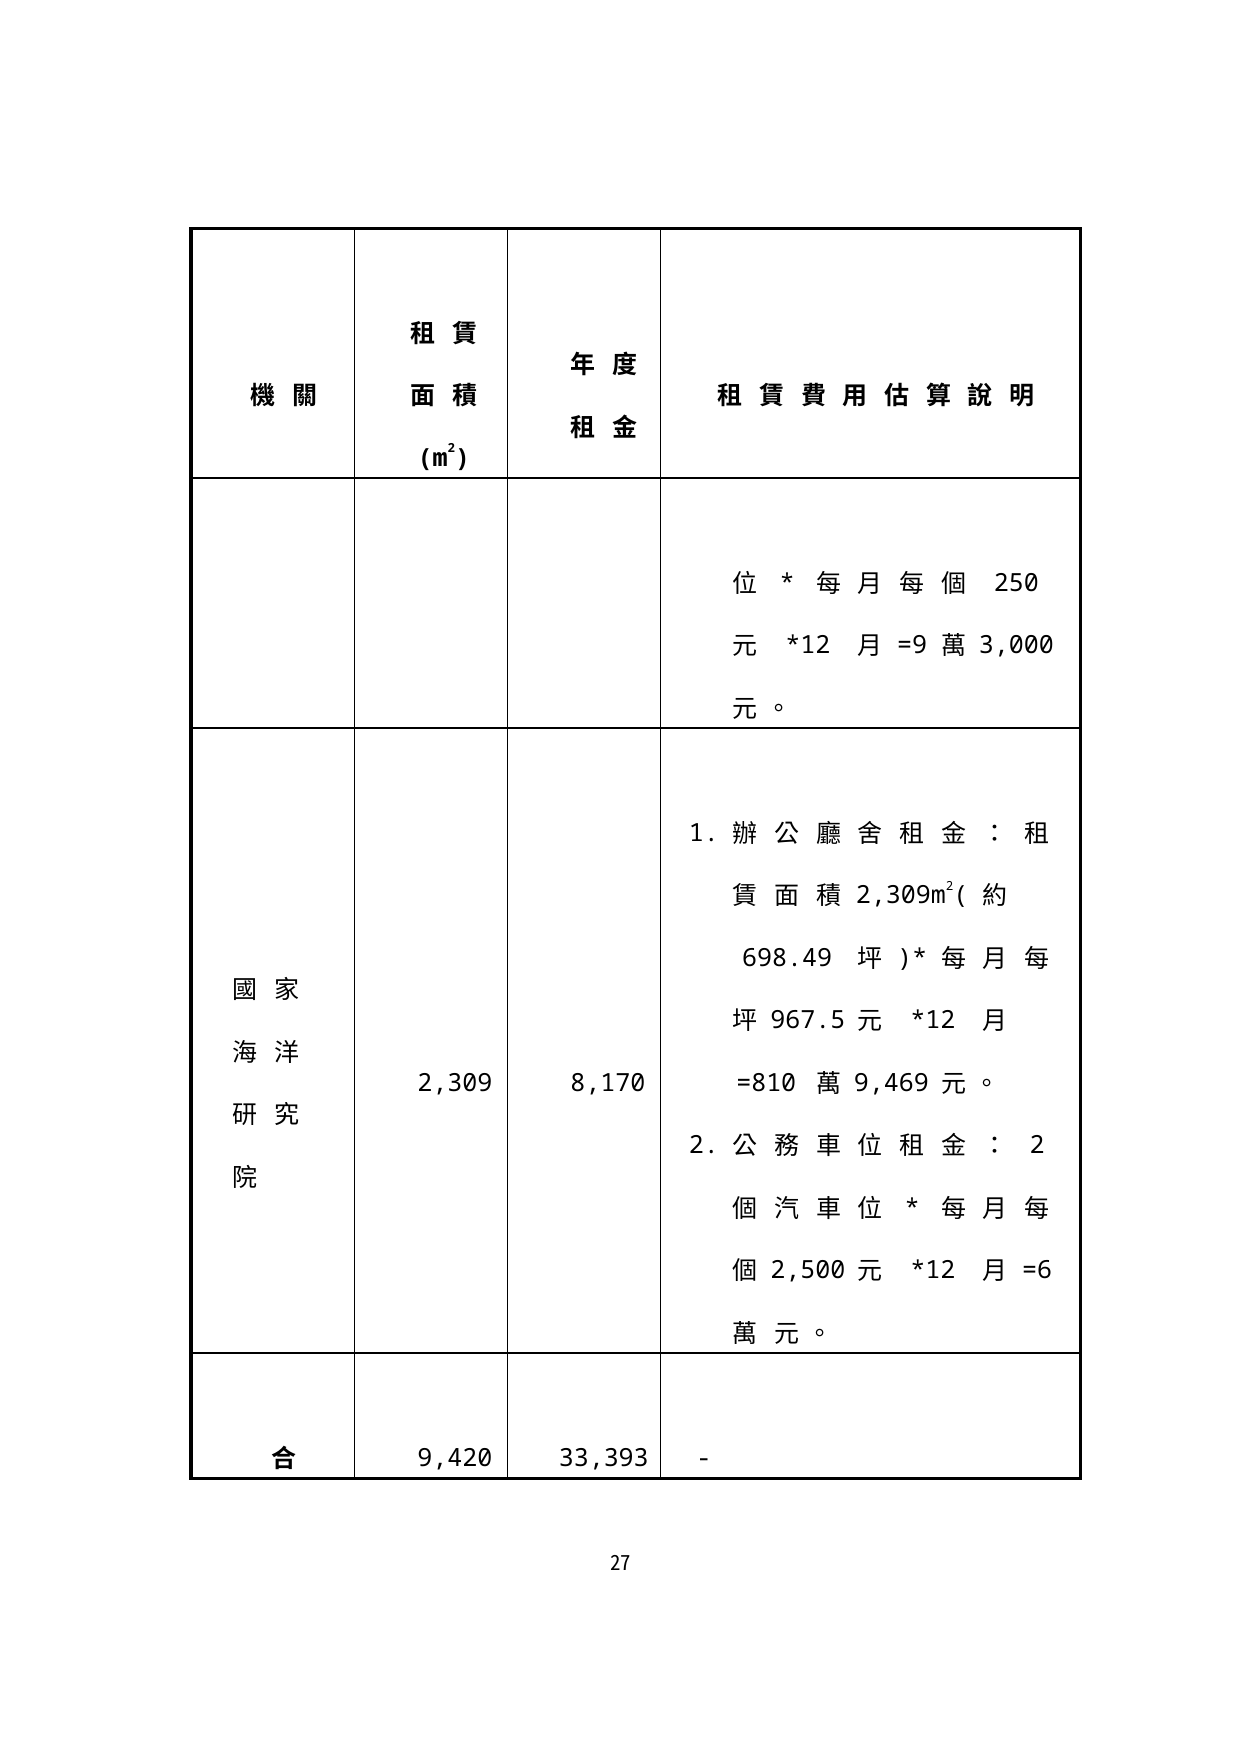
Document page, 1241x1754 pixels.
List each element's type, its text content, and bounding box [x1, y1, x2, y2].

table_cell [508, 479, 660, 727]
table_cell 國家海洋研究院 [193, 729, 354, 1352]
table_header 年度租金 [508, 230, 660, 477]
table_cell 合 [193, 1354, 354, 1477]
table_cell [193, 479, 354, 727]
table_header 機關 [193, 230, 354, 477]
table_cell 9,420 [355, 1354, 507, 1477]
table_header 租賃面積(m2) [355, 230, 507, 477]
table_cell 33,393 [508, 1354, 660, 1477]
table_cell 1.辦公廳舍租金：租賃面積2,309m2(約698.49坪)*每月每坪967.5元*12月=810萬9,469元。 2.公務車位租金：2個汽車位*每月每個2,500元*12月=6萬元。 [661, 729, 1079, 1352]
table_cell [355, 479, 507, 727]
table_cell - [661, 1354, 1079, 1477]
table_cell 8,170 [508, 729, 660, 1352]
table_cell 1.辦公廳舍租金：租賃面積2,353m2(約711.9坪)*每月每坪968元*12月=826萬9,430元。 2.公務車位租金：3個*每月每個2,500元*12月+1個機車位*每月每個250元*12月=9萬3,000元。 [661, 479, 1079, 727]
table_cell 2,309 [355, 729, 507, 1352]
table_header 租賃費用估算說明 [661, 230, 1079, 477]
